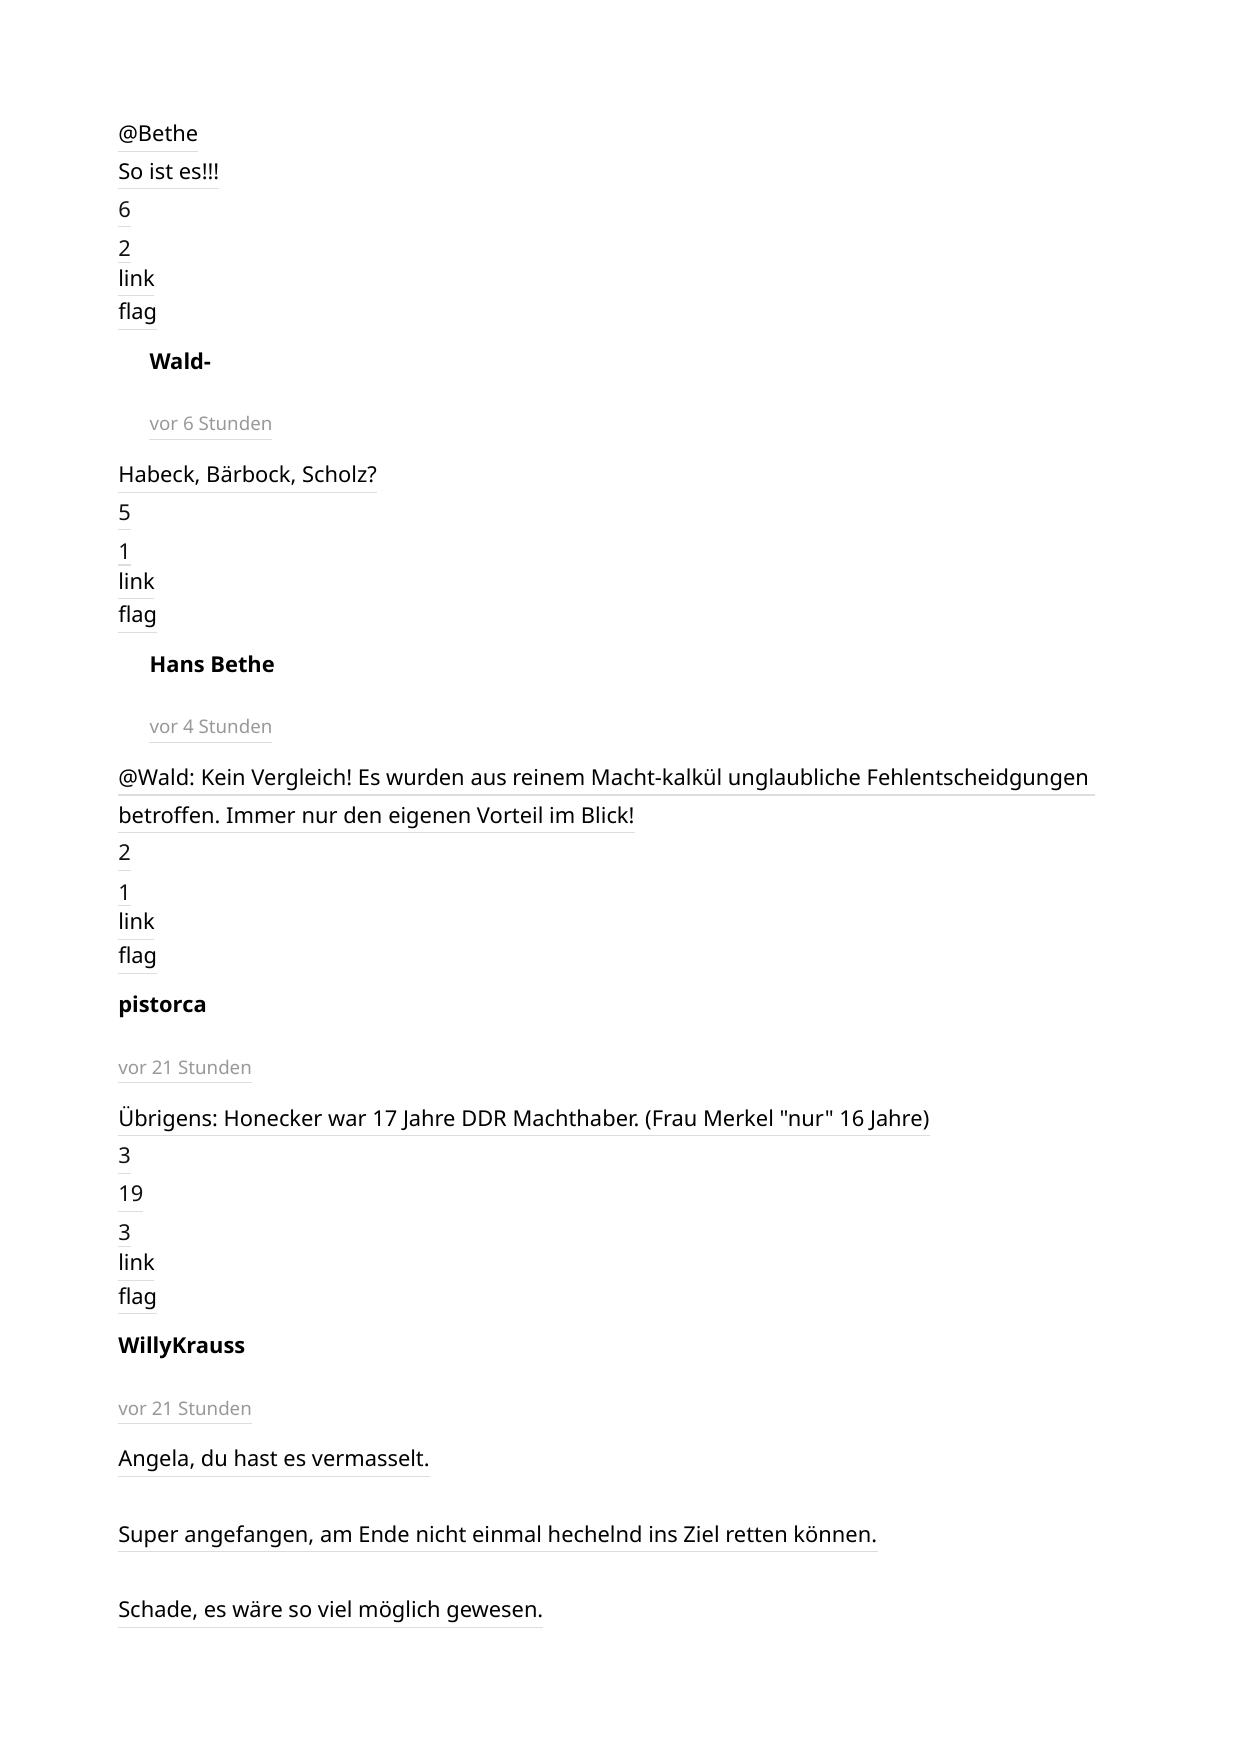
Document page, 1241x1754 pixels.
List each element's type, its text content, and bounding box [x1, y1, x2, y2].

text link [118, 1247, 1122, 1281]
text Habeck, Bärbock, Scholz? [118, 459, 1122, 493]
text WillyKrauss [118, 1330, 1122, 1360]
text 3 [118, 1140, 1122, 1174]
text 1 [118, 534, 1122, 566]
text 19 [118, 1178, 1122, 1212]
text 5 [118, 497, 1122, 530]
text Angela, du hast es vermasselt. Super angefangen, am Ende nicht einmal hechelnd ins Ziel retten können. Schade, es wäre so viel möglich gewesen. [118, 1443, 1122, 1628]
text vor 21 Stunden [118, 1395, 1117, 1424]
text 3 [118, 1216, 1122, 1247]
text 1 [118, 875, 1122, 906]
text pistorca [118, 989, 1122, 1019]
text flag [118, 599, 1122, 633]
text vor 6 Stunden [149, 410, 1117, 440]
text flag [118, 1281, 1122, 1314]
text 2 [118, 837, 1122, 871]
text @Wald: Kein Vergleich! Es wurden aus reinem Macht-kalkül unglaubliche Fehlentscheidgungen betroffen. Immer nur den eigenen Vorteil im Blick! [118, 762, 1122, 833]
text @Bethe So ist es!!! [118, 118, 1122, 189]
text 2 [118, 231, 1122, 263]
text vor 21 Stunden [118, 1054, 1117, 1083]
text 6 [118, 193, 1122, 227]
text Hans Bethe [149, 649, 1122, 678]
text Übrigens: Honecker war 17 Jahre DDR Machthaber. (Frau Merkel "nur" 16 Jahre) [118, 1103, 1122, 1136]
text Wald- [149, 346, 1122, 376]
text link [118, 906, 1122, 940]
text vor 4 Stunden [149, 713, 1117, 743]
text flag [118, 940, 1122, 974]
text flag [118, 296, 1122, 330]
text link [118, 263, 1122, 296]
text link [118, 566, 1122, 599]
